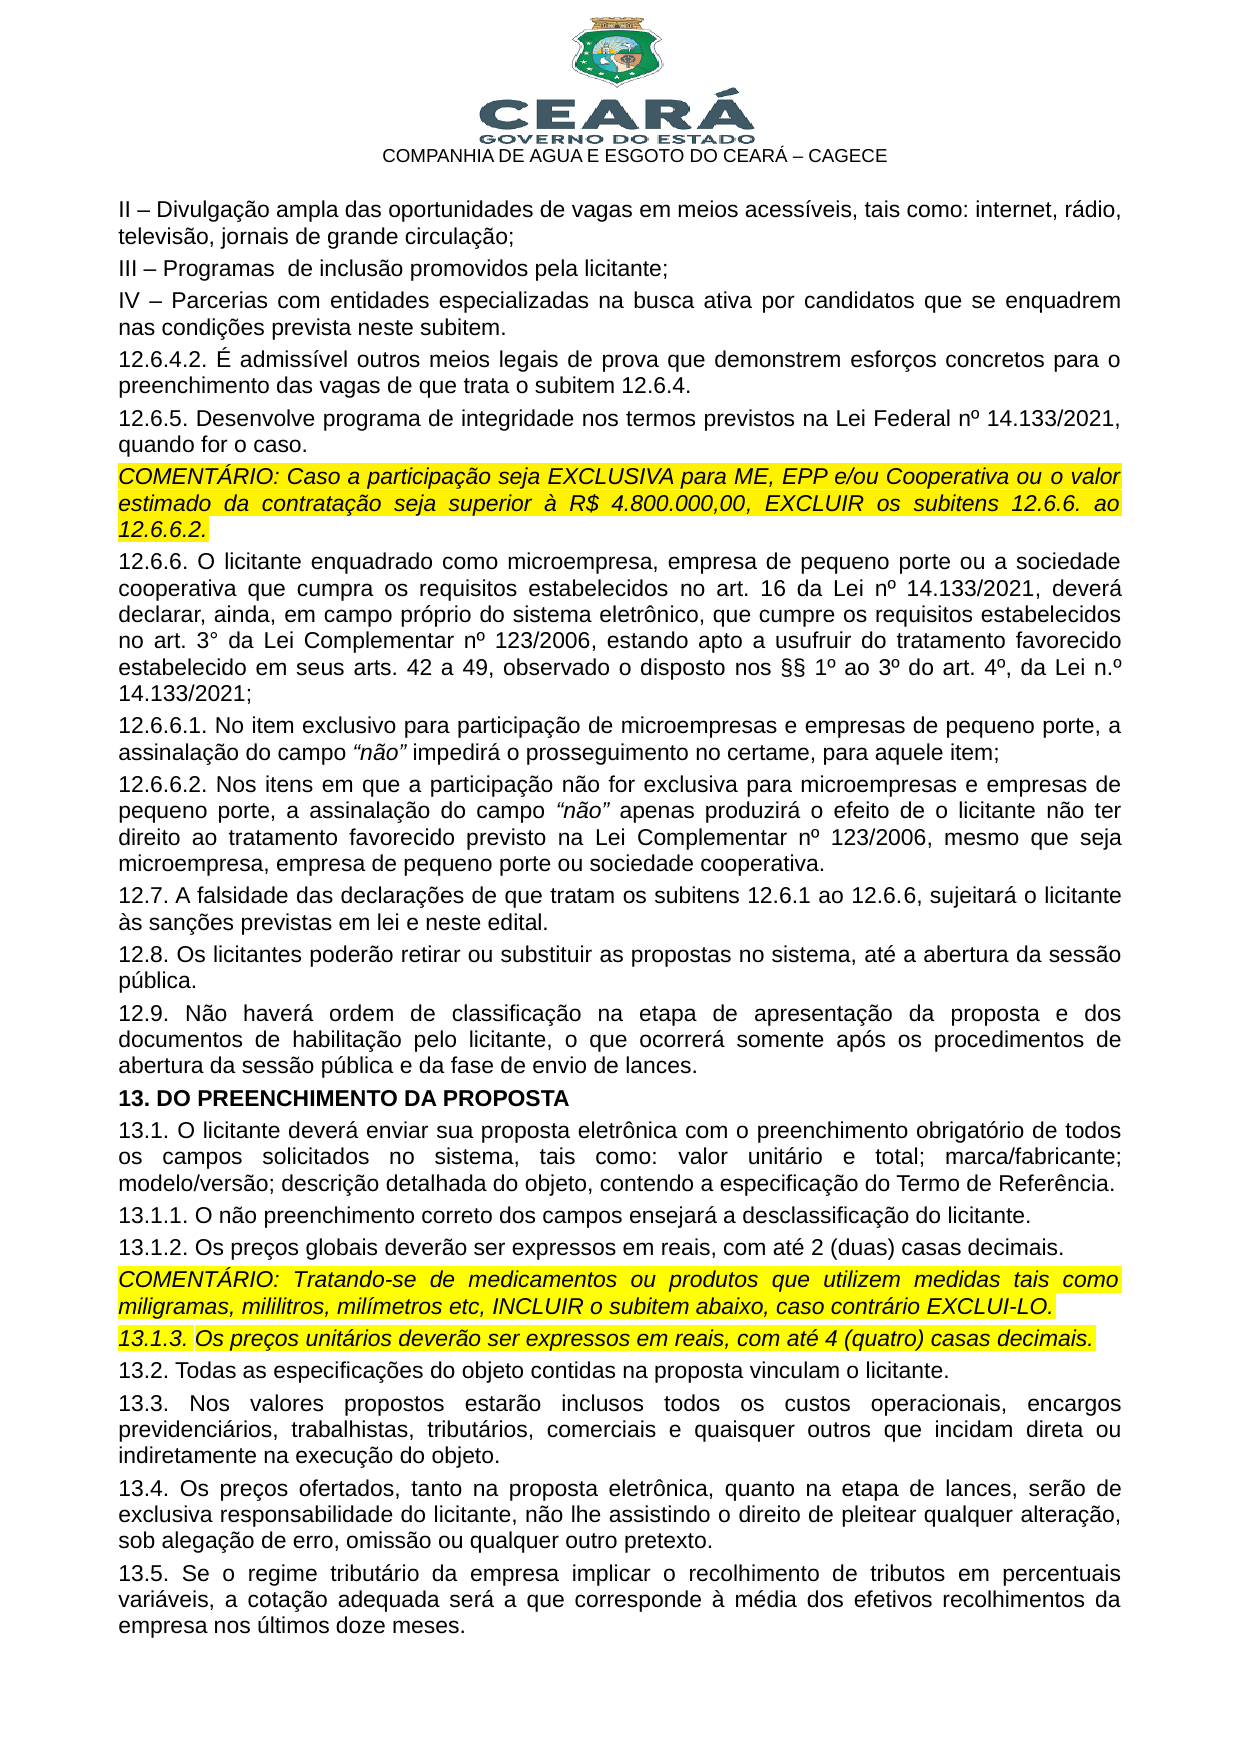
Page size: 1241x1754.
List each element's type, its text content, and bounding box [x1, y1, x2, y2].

text 13.1.1. O não preenchimento correto dos campos ensejará a desclassificação do licitante. [118, 1202, 1122, 1228]
text 13.1. O licitante deverá enviar sua proposta eletrônica com o preenchimento obrigatório de todos os campos solicitados no sistema, tais como: valor unitário e total; marca/fabricante; modelo/versão; descrição detalhada do objeto, contendo a especificação do Termo de Referência. [118, 1117, 1122, 1196]
text 13.4. Os preços ofertados, tanto na proposta eletrônica, quanto na etapa de lances, serão de exclusiva responsabilidade do licitante, não lhe assistindo o direito de pleitear qualquer alteração, sob alegação de erro, omissão ou qualquer outro pretexto. [118, 1475, 1122, 1554]
text 13. DO PREENCHIMENTO DA PROPOSTA [118, 1084, 1122, 1111]
text 12.8. Os licitantes poderão retirar ou substituir as propostas no sistema, até a abertura da sessão pública. [118, 941, 1122, 994]
text 13.1.2. Os preços globais deverão ser expressos em reais, com até 2 (duas) casas decimais. [118, 1234, 1122, 1261]
text 12.6.6.2. Nos itens em que a participação não for exclusiva para microempresas e empresas de pequeno porte, a assinalação do campo “não” apenas produzirá o efeito de o licitante não ter direito ao tratamento favorecido previsto na Lei Complementar nº 123/2006, mesmo que seja microempresa, empresa de pequeno porte ou sociedade cooperativa. [118, 771, 1122, 876]
text 12.9. Não haverá ordem de classificação na etapa de apresentação da proposta e dos documentos de habilitação pelo licitante, o que ocorrerá somente após os procedimentos de abertura da sessão pública e da fase de envio de lances. [118, 999, 1122, 1079]
text 13.2. Todas as especificações do objeto contidas na proposta vinculam o licitante. [118, 1357, 1122, 1384]
text II – Divulgação ampla das oportunidades de vagas em meios acessíveis, tais como: internet, rádio, televisão, jornais de grande circulação; [118, 196, 1122, 249]
text 13.5. Se o regime tributário da empresa implicar o recolhimento de tributos em percentuais variáveis, a cotação adequada será a que corresponde à média dos efetivos recolhimentos da empresa nos últimos doze meses. [118, 1560, 1122, 1639]
text III – Programas de inclusão promovidos pela licitante; [118, 255, 1122, 281]
text IV – Parcerias com entidades especializadas na busca ativa por candidatos que se enquadrem nas condições prevista neste subitem. [118, 287, 1122, 340]
text 13.1.3. Os preços unitários deverão ser expressos em reais, com até 4 (quatro) casas decimais. [118, 1325, 1122, 1351]
text 12.6.5. Desenvolve programa de integridade nos termos previstos na Lei Federal nº 14.133/2021, quando for o caso. [118, 404, 1122, 457]
text COMENTÁRIO: Caso a participação seja EXCLUSIVA para ME, EPP e/ou Cooperativa ou o valor estimado da contratação seja superior à R$ 4.800.000,00, EXCLUIR os subitens 12.6.6. ao 12.6.6.2. [118, 463, 1122, 542]
text 12.6.6.1. No item exclusivo para participação de microempresas e empresas de pequeno porte, a assinalação do campo “não” impedirá o prosseguimento no certame, para aquele item; [118, 712, 1122, 765]
picture [453, 12, 782, 148]
text 12.6.4.2. É admissível outros meios legais de prova que demonstrem esforços concretos para o preenchimento das vagas de que trata o subitem 12.6.4. [118, 346, 1122, 399]
text COMENTÁRIO: Tratando-se de medicamentos ou produtos que utilizem medidas tais como miligramas, mililitros, milímetros etc, INCLUIR o subitem abaixo, caso contrário EXCLUI-LO. [118, 1266, 1122, 1319]
text 12.6.6. O licitante enquadrado como microempresa, empresa de pequeno porte ou a sociedade cooperativa que cumpra os requisitos estabelecidos no art. 16 da Lei nº 14.133/2021, deverá declarar, ainda, em campo próprio do sistema eletrônico, que cumpre os requisitos estabelecidos no art. 3° da Lei Complementar nº 123/2006, estando apto a usufruir do tratamento favorecido estabelecido em seus arts. 42 a 49, observado o disposto nos §§ 1º ao 3º do art. 4º, da Lei n.º 14.133/2021; [118, 548, 1122, 706]
text 12.7. A falsidade das declarações de que tratam os subitens 12.6.1 ao 12.6.6, sujeitará o licitante às sanções previstas em lei e neste edital. [118, 882, 1122, 935]
text 13.3. Nos valores propostos estarão inclusos todos os custos operacionais, encargos previdenciários, trabalhistas, tributários, comerciais e quaisquer outros que incidam direta ou indiretamente na execução do objeto. [118, 1390, 1122, 1469]
